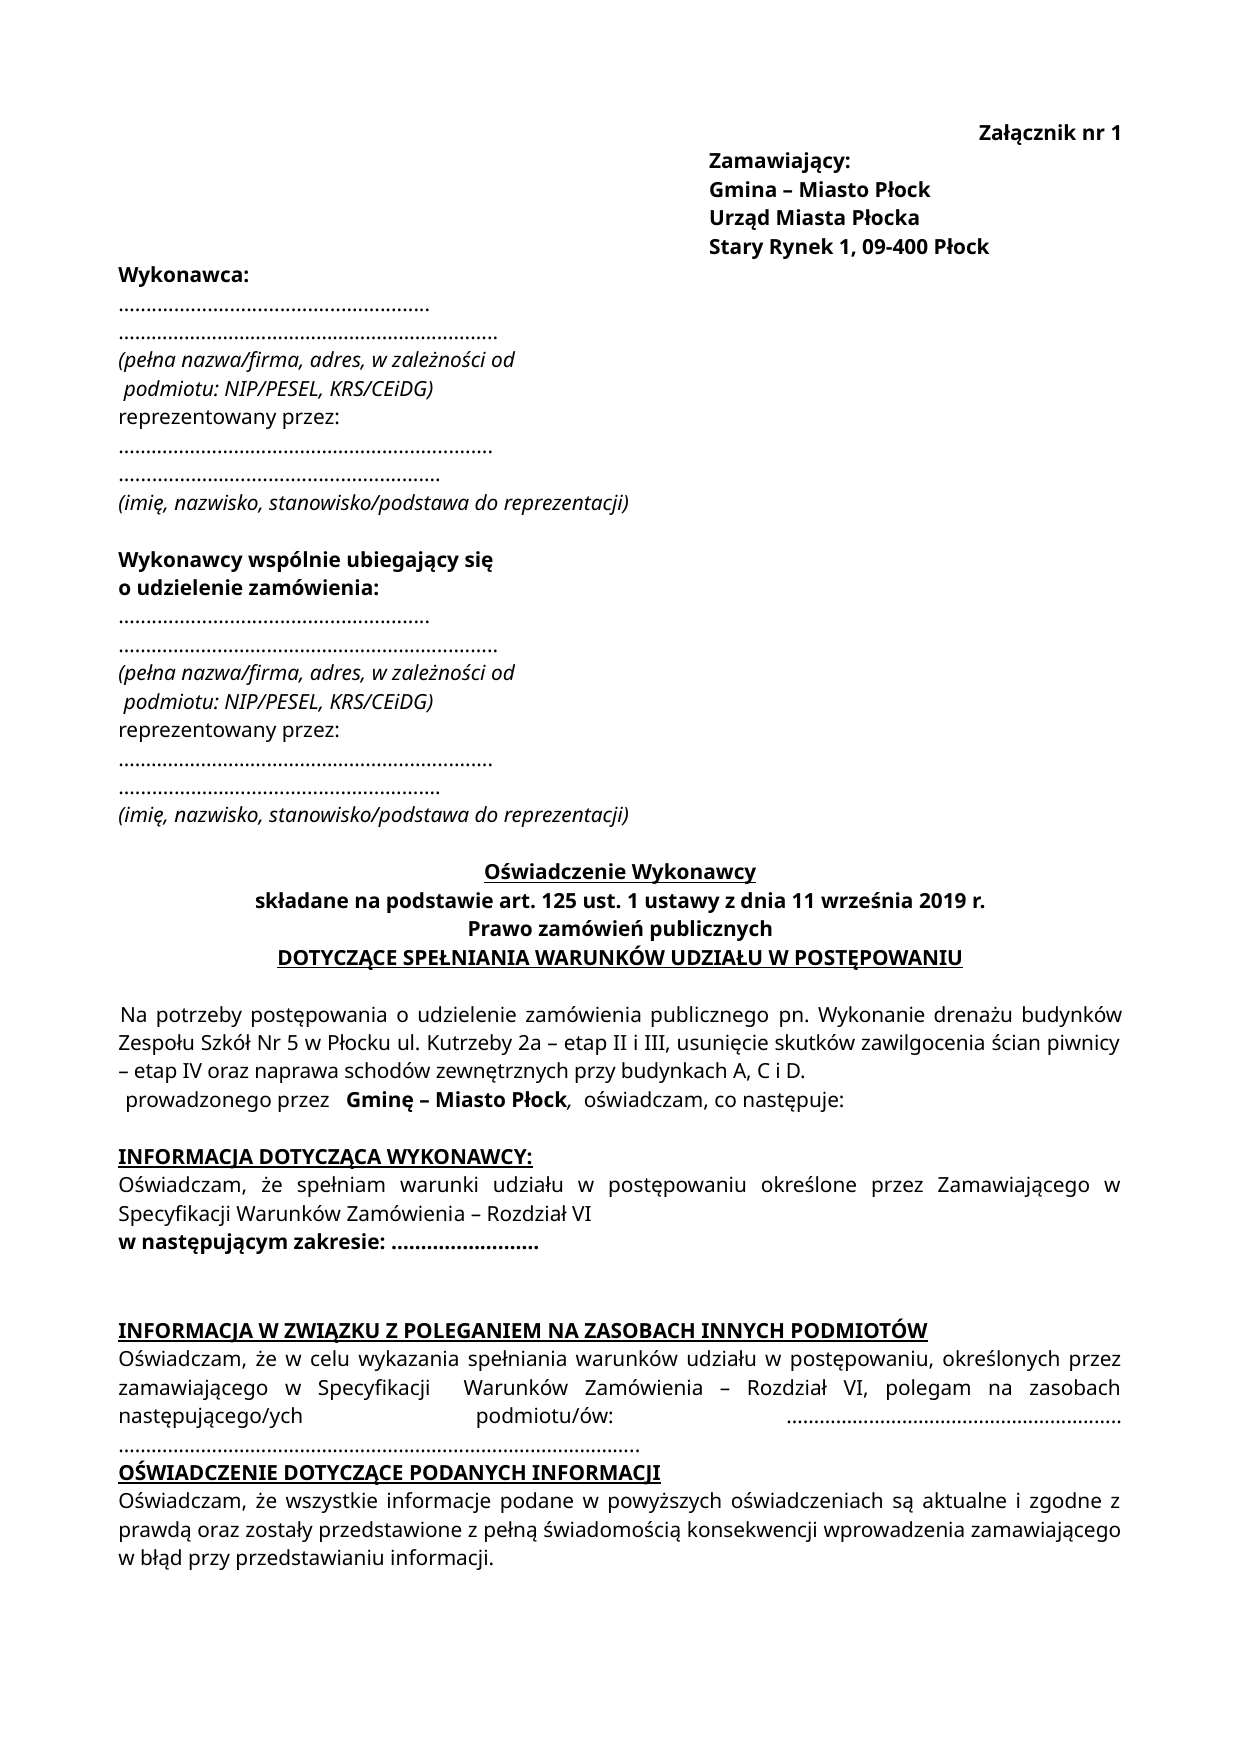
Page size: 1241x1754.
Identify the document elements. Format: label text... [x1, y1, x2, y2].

text podmiotu: NIP/PESEL, KRS/CEiDG) [118, 374, 1122, 402]
text (imię, nazwisko, stanowisko/podstawa do reprezentacji) [118, 801, 1122, 829]
text Wykonawca: [118, 260, 1122, 289]
text prowadzonego przez Gminę – Miasto Płock, oświadczam, co następuje: [118, 1085, 1122, 1113]
text podmiotu: NIP/PESEL, KRS/CEiDG) [118, 687, 1122, 715]
text Zamawiający: [118, 147, 1122, 175]
text reprezentowany przez: [118, 402, 1122, 431]
text Stary Rynek 1, 09-400 Płock [118, 232, 1122, 260]
text INFORMACJA DOTYCZĄCA WYKONAWCY: [118, 1142, 1122, 1171]
text Prawo zamówień publicznych [118, 914, 1122, 943]
text ……………………………………………................. [118, 431, 1122, 459]
text (pełna nazwa/firma, adres, w zależności od [118, 658, 1122, 687]
text OŚWIADCZENIE DOTYCZĄCE PODANYCH INFORMACJI [118, 1458, 1122, 1487]
text składane na podstawie art. 125 ust. 1 ustawy z dnia 11 września 2019 r. [118, 886, 1122, 914]
text ……………………………………………................. [118, 744, 1122, 772]
text Urząd Miasta Płocka [118, 203, 1122, 232]
text .............……….................................... [118, 772, 1122, 801]
text Gmina – Miasto Płock [118, 175, 1122, 203]
text DOTYCZĄCE SPEŁNIANIA WARUNKÓW UDZIAŁU W POSTĘPOWANIU [118, 943, 1122, 971]
text Oświadczenie Wykonawcy [118, 857, 1122, 886]
text .............……….................................... [118, 459, 1122, 488]
text …..................................................... [118, 289, 1122, 317]
text Na potrzeby postępowania o udzielenie zamówienia publicznego pn. Wykonanie drenażu budynków Zespołu Szkół Nr 5 w Płocku ul. Kutrzeby 2a – etap II i III, usunięcie skutków zawilgocenia ścian piwnicy – etap IV oraz naprawa schodów zewnętrznych przy budynkach A, C i D. [118, 1000, 1122, 1085]
text (imię, nazwisko, stanowisko/podstawa do reprezentacji) [118, 488, 1122, 516]
text o udzielenie zamówienia: [118, 573, 1122, 602]
text …………………………………………………............ [118, 317, 1122, 346]
text Oświadczam, że spełniam warunki udziału w postępowaniu określone przez Zamawiającego w Specyfikacji Warunków Zamówienia – Rozdział VI [118, 1171, 1122, 1227]
text Wykonawcy wspólnie ubiegający się [118, 545, 1122, 573]
text reprezentowany przez: [118, 715, 1122, 744]
text Załącznik nr 1 [118, 118, 1122, 147]
text Oświadczam, że w celu wykazania spełniania warunków udziału w postępowaniu, określonych przez zamawiającego w Specyfikacji Warunków Zamówienia – Rozdział VI, polegam na zasobach następującego/ych podmiotu/ów: ……………………………………………….......………………………………………………………………………………….. [118, 1344, 1122, 1458]
text Oświadczam, że wszystkie informacje podane w powyższych oświadczeniach są aktualne i zgodne z prawdą oraz zostały przedstawione z pełną świadomością konsekwencji wprowadzenia zamawiającego w błąd przy przedstawianiu informacji. [118, 1487, 1122, 1572]
text w następującym zakresie: ……………………. [118, 1227, 1122, 1256]
text (pełna nazwa/firma, adres, w zależności od [118, 346, 1122, 374]
text INFORMACJA W ZWIĄZKU Z POLEGANIEM NA ZASOBACH INNYCH PODMIOTÓW [118, 1316, 1122, 1344]
text …..................................................... [118, 602, 1122, 630]
text …………………………………………………............ [118, 630, 1122, 658]
